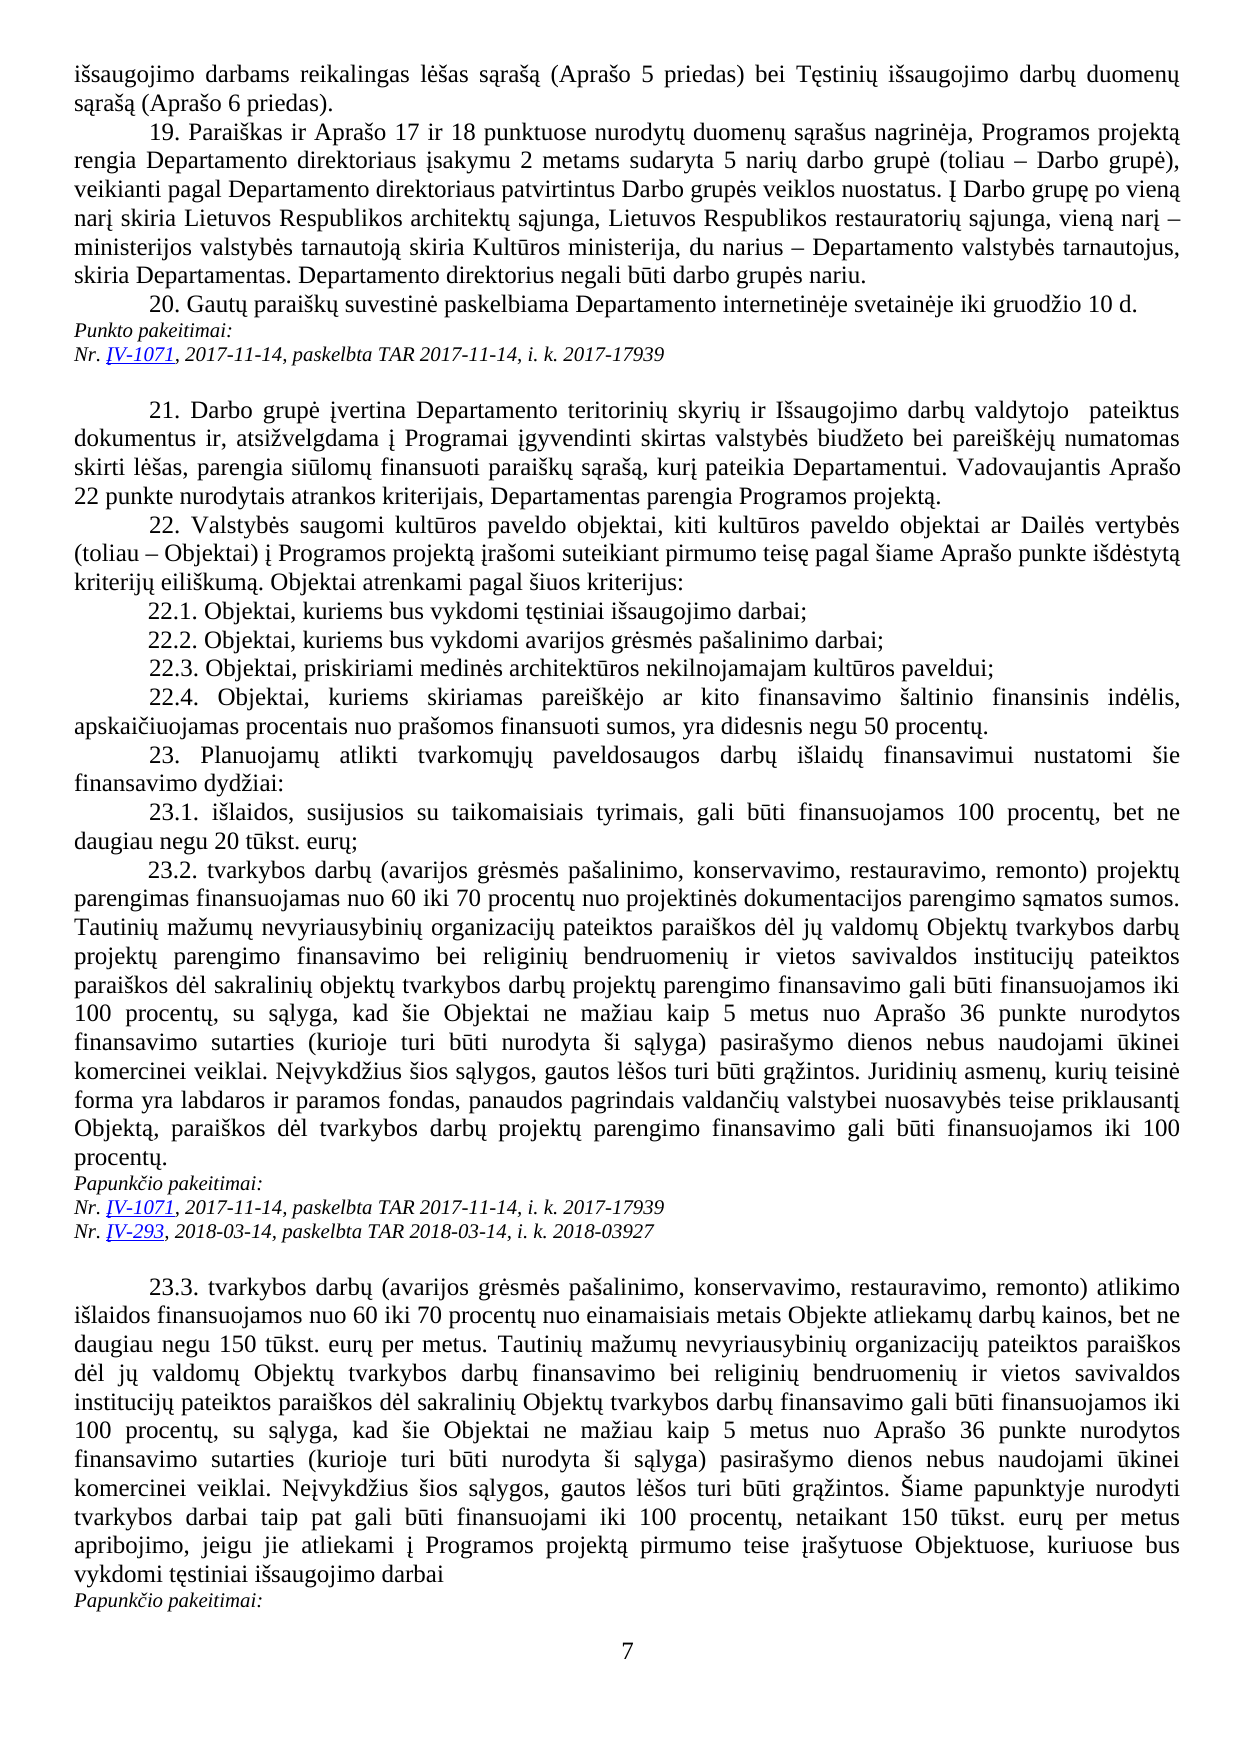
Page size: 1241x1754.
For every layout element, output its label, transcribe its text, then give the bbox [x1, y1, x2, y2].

text 23.1. išlaidos, susijusios su taikomaisiais tyrimais, gali būti finansuojamos 100 procentų, bet ne daugiau negu 20 tūkst. eurų; [74, 797, 1181, 855]
text Nr. ĮV-1071, 2017-11-14, paskelbta TAR 2017-11-14, i. k. 2017-17939 [74, 1195, 1181, 1219]
text Papunkčio pakeitimai: [74, 1588, 1181, 1612]
text Nr. ĮV-293, 2018-03-14, paskelbta TAR 2018-03-14, i. k. 2018-03927 [74, 1219, 1181, 1243]
text 22.1. Objektai, kuriems bus vykdomi tęstiniai išsaugojimo darbai; [74, 596, 1181, 625]
text 22.4. Objektai, kuriems skiriamas pareiškėjo ar kito finansavimo šaltinio finansinis indėlis, apskaičiuojamas procentais nuo prašomos finansuoti sumos, yra didesnis negu 50 procentų. [74, 682, 1181, 740]
text 23. Planuojamų atlikti tvarkomųjų paveldosaugos darbų išlaidų finansavimui nustatomi šie finansavimo dydžiai: [74, 740, 1181, 797]
text 22. Valstybės saugomi kultūros paveldo objektai, kiti kultūros paveldo objektai ar Dailės vertybės (toliau – Objektai) į Programos projektą įrašomi suteikiant pirmumo teisę pagal šiame Aprašo punkte išdėstytą kriterijų eiliškumą. Objektai atrenkami pagal šiuos kriterijus: [74, 510, 1181, 596]
text 20. Gautų paraiškų suvestinė paskelbiama Departamento internetinėje svetainėje iki gruodžio 10 d. [74, 289, 1181, 318]
text 23.2. tvarkybos darbų (avarijos grėsmės pašalinimo, konservavimo, restauravimo, remonto) projektų parengimas finansuojamas nuo 60 iki 70 procentų nuo projektinės dokumentacijos parengimo sąmatos sumos. Tautinių mažumų nevyriausybinių organizacijų pateiktos paraiškos dėl jų valdomų Objektų tvarkybos darbų projektų parengimo finansavimo bei religinių bendruomenių ir vietos savivaldos institucijų pateiktos paraiškos dėl sakralinių objektų tvarkybos darbų projektų parengimo finansavimo gali būti finansuojamos iki 100 procentų, su sąlyga, kad šie Objektai ne mažiau kaip 5 metus nuo Aprašo 36 punkte nurodytos finansavimo sutarties (kurioje turi būti nurodyta ši sąlyga) pasirašymo dienos nebus naudojami ūkinei komercinei veiklai. Neįvykdžius šios sąlygos, gautos lėšos turi būti grąžintos. Juridinių asmenų, kurių teisinė forma yra labdaros ir paramos fondas, panaudos pagrindais valdančių valstybei nuosavybės teise priklausantį Objektą, paraiškos dėl tvarkybos darbų projektų parengimo finansavimo gali būti finansuojamos iki 100 procentų. [74, 855, 1181, 1171]
text 22.3. Objektai, priskiriami medinės architektūros nekilnojamajam kultūros paveldui; [74, 653, 1181, 682]
text 22.2. Objektai, kuriems bus vykdomi avarijos grėsmės pašalinimo darbai; [74, 625, 1181, 653]
text Punkto pakeitimai: [74, 318, 1181, 342]
text išsaugojimo darbams reikalingas lėšas sąrašą (Aprašo 5 priedas) bei Tęstinių išsaugojimo darbų duomenų sąrašą (Aprašo 6 priedas). [74, 59, 1181, 117]
text 23.3. tvarkybos darbų (avarijos grėsmės pašalinimo, konservavimo, restauravimo, remonto) atlikimo išlaidos finansuojamos nuo 60 iki 70 procentų nuo einamaisiais metais Objekte atliekamų darbų kainos, bet ne daugiau negu 150 tūkst. eurų per metus. Tautinių mažumų nevyriausybinių organizacijų pateiktos paraiškos dėl jų valdomų Objektų tvarkybos darbų finansavimo bei religinių bendruomenių ir vietos savivaldos institucijų pateiktos paraiškos dėl sakralinių Objektų tvarkybos darbų finansavimo gali būti finansuojamos iki 100 procentų, su sąlyga, kad šie Objektai ne mažiau kaip 5 metus nuo Aprašo 36 punkte nurodytos finansavimo sutarties (kurioje turi būti nurodyta ši sąlyga) pasirašymo dienos nebus naudojami ūkinei komercinei veiklai. Neįvykdžius šios sąlygos, gautos lėšos turi būti grąžintos. Šiame papunktyje nurodyti tvarkybos darbai taip pat gali būti finansuojami iki 100 procentų, netaikant 150 tūkst. eurų per metus apribojimo, jeigu jie atliekami į Programos projektą pirmumo teise įrašytuose Objektuose, kuriuose bus vykdomi tęstiniai išsaugojimo darbai [74, 1272, 1181, 1588]
text Nr. ĮV-1071, 2017-11-14, paskelbta TAR 2017-11-14, i. k. 2017-17939 [74, 342, 1181, 366]
text 19. Paraiškas ir Aprašo 17 ir 18 punktuose nurodytų duomenų sąrašus nagrinėja, Programos projektą rengia Departamento direktoriaus įsakymu 2 metams sudaryta 5 narių darbo grupė (toliau – Darbo grupė), veikianti pagal Departamento direktoriaus patvirtintus Darbo grupės veiklos nuostatus. Į Darbo grupę po vieną narį skiria Lietuvos Respublikos architektų sąjunga, Lietuvos Respublikos restauratorių sąjunga, vieną narį – ministerijos valstybės tarnautoją skiria Kultūros ministerija, du narius – Departamento valstybės tarnautojus, skiria Departamentas. Departamento direktorius negali būti darbo grupės nariu. [74, 117, 1181, 289]
text 21. Darbo grupė įvertina Departamento teritorinių skyrių ir Išsaugojimo darbų valdytojo pateiktus dokumentus ir, atsižvelgdama į Programai įgyvendinti skirtas valstybės biudžeto bei pareiškėjų numatomas skirti lėšas, parengia siūlomų finansuoti paraiškų sąrašą, kurį pateikia Departamentui. Vadovaujantis Aprašo 22 punkte nurodytais atrankos kriterijais, Departamentas parengia Programos projektą. [74, 395, 1181, 510]
text Papunkčio pakeitimai: [74, 1171, 1181, 1195]
